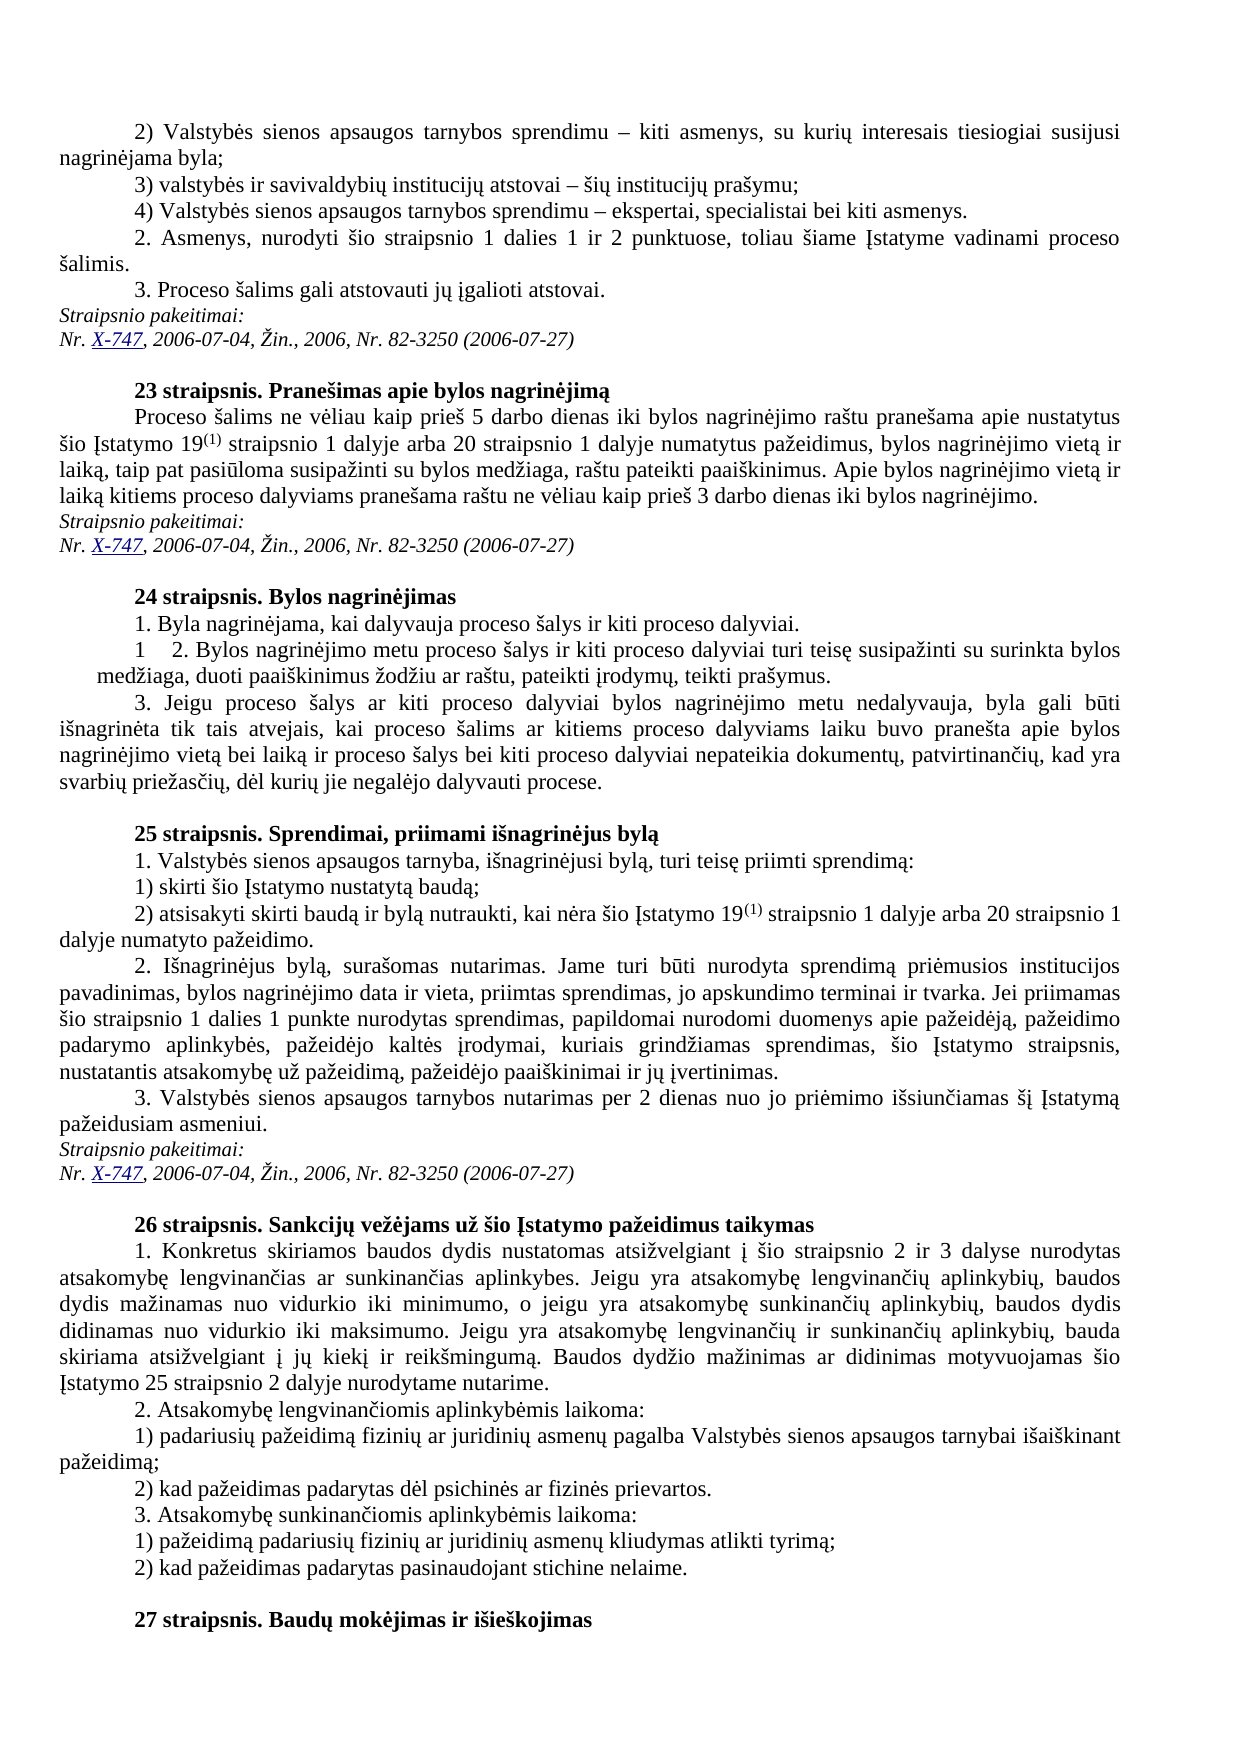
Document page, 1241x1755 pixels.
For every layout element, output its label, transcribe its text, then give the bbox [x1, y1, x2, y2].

text Straipsnio pakeitimai: [59, 303, 1122, 327]
list 2. Bylos nagrinėjimo metu proceso šalys ir kiti proceso dalyviai turi teisę susipažinti su surinkta bylos medžiaga, duoti paaiškinimus žodžiu ar raštu, pateikti įrodymų, teikti prašymus. [59, 636, 1122, 689]
text 1) padariusių pažeidimą fizinių ar juridinių asmenų pagalba Valstybės sienos apsaugos tarnybai išaiškinant pažeidimą; [59, 1422, 1122, 1475]
text 25 straipsnis. Sprendimai, priimami išnagrinėjus bylą [59, 821, 1122, 847]
text 1) skirti šio Įstatymo nustatytą baudą; [59, 873, 1122, 899]
text 3. Valstybės sienos apsaugos tarnybos nutarimas per 2 dienas nuo jo priėmimo išsiunčiamas šį Įstatymą pažeidusiam asmeniui. [59, 1084, 1122, 1137]
text 1. Konkretus skiriamos baudos dydis nustatomas atsižvelgiant į šio straipsnio 2 ir 3 dalyse nurodytas atsakomybę lengvinančias ar sunkinančias aplinkybes. Jeigu yra atsakomybę lengvinančių aplinkybių, baudos dydis mažinamas nuo vidurkio iki minimumo, o jeigu yra atsakomybę sunkinančių aplinkybių, baudos dydis didinamas nuo vidurkio iki maksimumo. Jeigu yra atsakomybę lengvinančių ir sunkinančių aplinkybių, bauda skiriama atsižvelgiant į jų kiekį ir reikšmingumą. Baudos dydžio mažinimas ar didinimas motyvuojamas šio Įstatymo 25 straipsnio 2 dalyje nurodytame nutarime. [59, 1238, 1122, 1396]
text 2. Atsakomybę lengvinančiomis aplinkybėmis laikoma: [59, 1396, 1122, 1422]
text 4) Valstybės sienos apsaugos tarnybos sprendimu – ekspertai, specialistai bei kiti asmenys. [59, 197, 1122, 223]
text Nr. X-747, 2006-07-04, Žin., 2006, Nr. 82-3250 (2006-07-27) [59, 533, 1122, 557]
text 23 straipsnis. Pranešimas apie bylos nagrinėjimą [59, 377, 1122, 403]
text 1. Valstybės sienos apsaugos tarnyba, išnagrinėjusi bylą, turi teisę priimti sprendimą: [59, 847, 1122, 873]
text 1) pažeidimą padariusių fizinių ar juridinių asmenų kliudymas atlikti tyrimą; [59, 1527, 1122, 1554]
text 1. Byla nagrinėjama, kai dalyvauja proceso šalys ir kiti proceso dalyviai. [59, 610, 1122, 636]
text 2. Išnagrinėjus bylą, surašomas nutarimas. Jame turi būti nurodyta sprendimą priėmusios institucijos pavadinimas, bylos nagrinėjimo data ir vieta, priimtas sprendimas, jo apskundimo terminai ir tvarka. Jei priimamas šio straipsnio 1 dalies 1 punkte nurodytas sprendimas, papildomai nurodomi duomenys apie pažeidėją, pažeidimo padarymo aplinkybės, pažeidėjo kaltės įrodymai, kuriais grindžiamas sprendimas, šio Įstatymo straipsnis, nustatantis atsakomybę už pažeidimą, pažeidėjo paaiškinimai ir jų įvertinimas. [59, 952, 1122, 1084]
text 27 straipsnis. Baudų mokėjimas ir išieškojimas [59, 1607, 1122, 1633]
text Straipsnio pakeitimai: [59, 509, 1122, 533]
text Nr. X-747, 2006-07-04, Žin., 2006, Nr. 82-3250 (2006-07-27) [59, 1161, 1122, 1185]
text 2) atsisakyti skirti baudą ir bylą nutraukti, kai nėra šio Įstatymo 19(1) straipsnio 1 dalyje arba 20 straipsnio 1 dalyje numatyto pažeidimo. [59, 899, 1122, 952]
text 2) kad pažeidimas padarytas pasinaudojant stichine nelaime. [59, 1554, 1122, 1580]
text 2) kad pažeidimas padarytas dėl psichinės ar fizinės prievartos. [59, 1475, 1122, 1501]
text 2) Valstybės sienos apsaugos tarnybos sprendimu – kiti asmenys, su kurių interesais tiesiogiai susijusi nagrinėjama byla; [59, 118, 1122, 171]
text 3) valstybės ir savivaldybių institucijų atstovai – šių institucijų prašymu; [59, 171, 1122, 197]
text 24 straipsnis. Bylos nagrinėjimas [59, 583, 1122, 610]
text Proceso šalims ne vėliau kaip prieš 5 darbo dienas iki bylos nagrinėjimo raštu pranešama apie nustatytus šio Įstatymo 19(1) straipsnio 1 dalyje arba 20 straipsnio 1 dalyje numatytus pažeidimus, bylos nagrinėjimo vietą ir laiką, taip pat pasiūloma susipažinti su bylos medžiaga, raštu pateikti paaiškinimus. Apie bylos nagrinėjimo vietą ir laiką kitiems proceso dalyviams pranešama raštu ne vėliau kaip prieš 3 darbo dienas iki bylos nagrinėjimo. [59, 403, 1122, 509]
text 2. Asmenys, nurodyti šio straipsnio 1 dalies 1 ir 2 punktuose, toliau šiame Įstatyme vadinami proceso šalimis. [59, 223, 1122, 276]
text 3. Jeigu proceso šalys ar kiti proceso dalyviai bylos nagrinėjimo metu nedalyvauja, byla gali būti išnagrinėta tik tais atvejais, kai proceso šalims ar kitiems proceso dalyviams laiku buvo pranešta apie bylos nagrinėjimo vietą bei laiką ir proceso šalys bei kiti proceso dalyviai nepateikia dokumentų, patvirtinančių, kad yra svarbių priežasčių, dėl kurių jie negalėjo dalyvauti procese. [59, 689, 1122, 794]
text Straipsnio pakeitimai: [59, 1137, 1122, 1161]
text 26 straipsnis. Sankcijų vežėjams už šio Įstatymo pažeidimus taikymas [59, 1211, 1122, 1238]
text 3. Proceso šalims gali atstovauti jų įgalioti atstovai. [59, 276, 1122, 303]
text 3. Atsakomybę sunkinančiomis aplinkybėmis laikoma: [59, 1501, 1122, 1527]
text Nr. X-747, 2006-07-04, Žin., 2006, Nr. 82-3250 (2006-07-27) [59, 327, 1122, 351]
